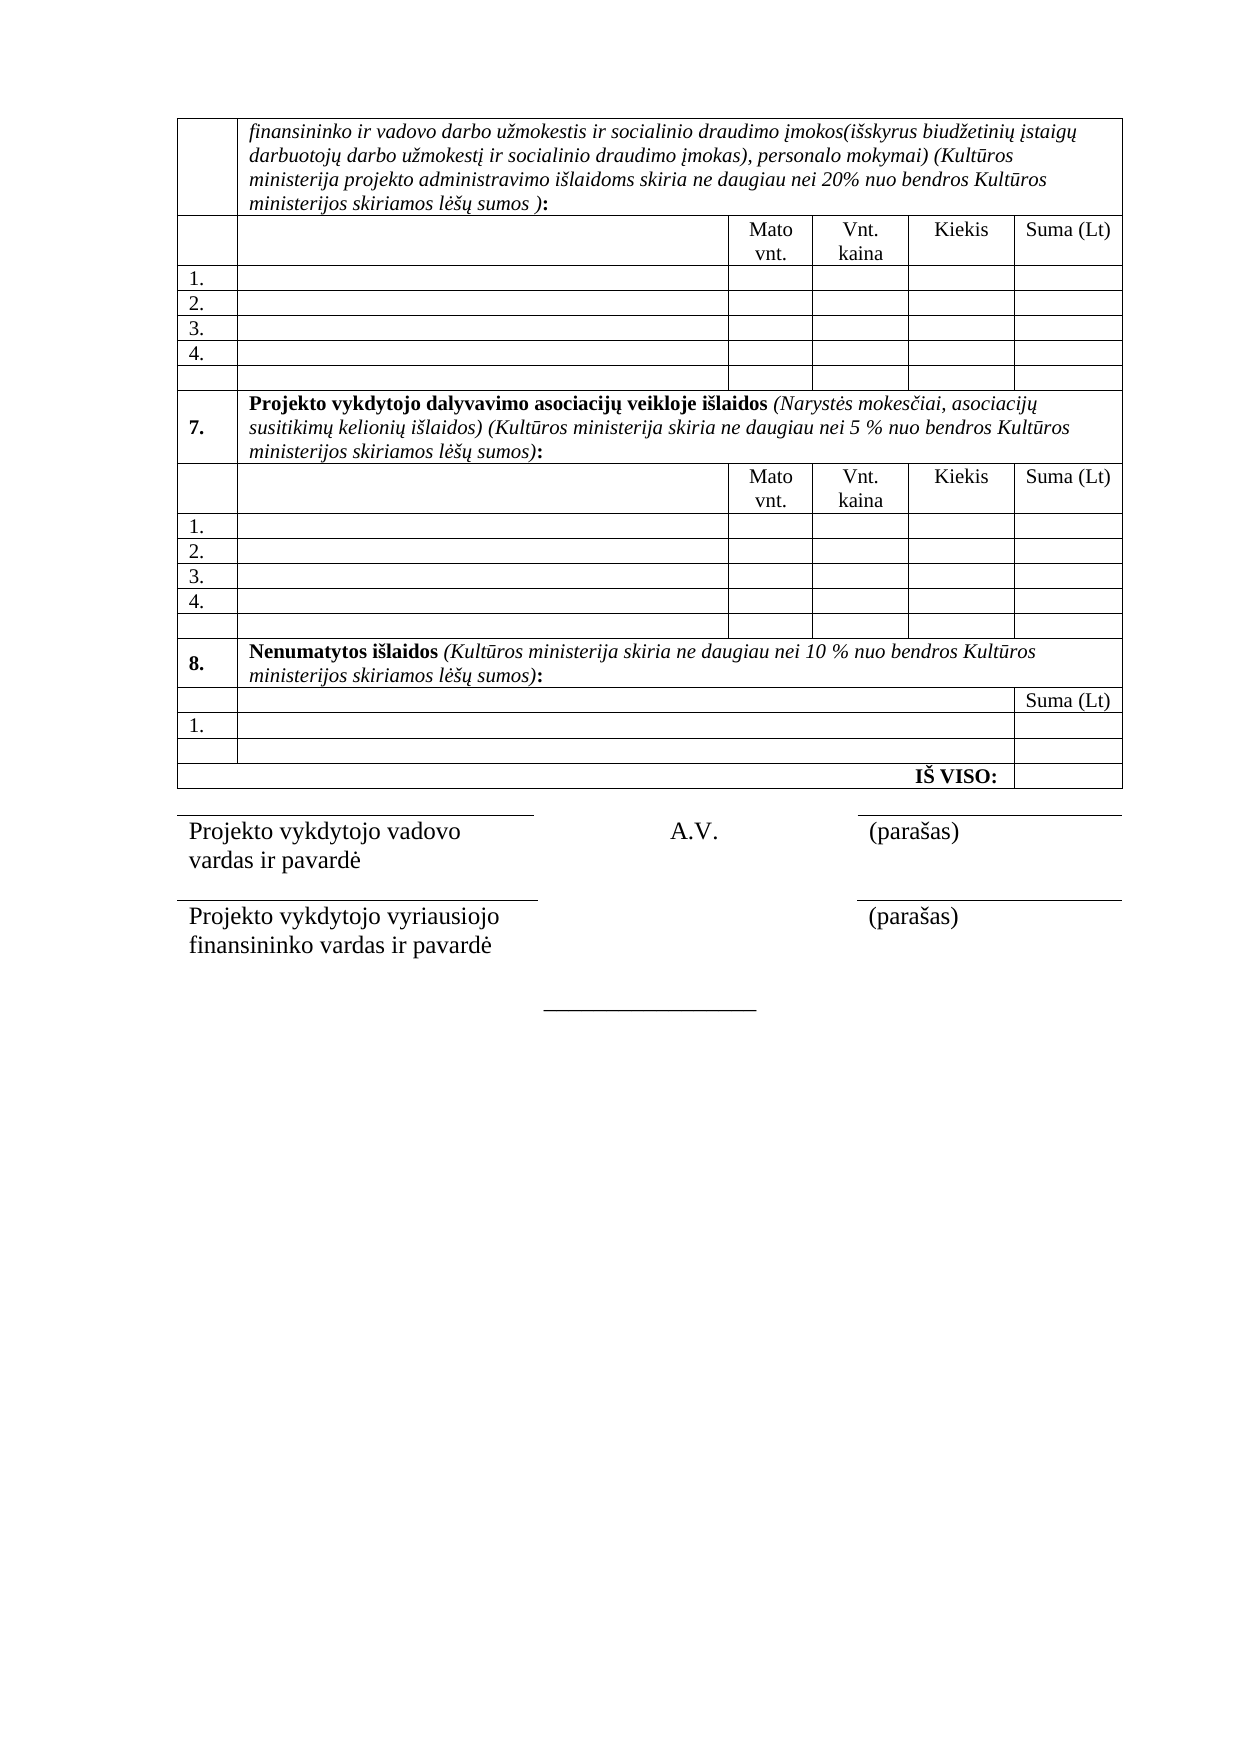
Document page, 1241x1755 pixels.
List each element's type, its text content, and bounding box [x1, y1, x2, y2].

table_cell [1015, 366, 1122, 390]
table_cell [909, 366, 1014, 390]
table_cell [238, 614, 728, 638]
table_cell [909, 291, 1014, 315]
table_header [772, 900, 857, 958]
table_cell [178, 614, 237, 638]
table_cell Projekto vykdytojo dalyvavimo asociacijų veikloje išlaidos (Narystės mokesčiai, asociacijų susitikimų kelionių išlaidos) (Kultūros ministerija skiria ne daugiau nei 5 % nuo bendros Kultūros ministerijos skiriamos lėšų sumos): [238, 391, 1122, 463]
table_cell [238, 316, 728, 340]
table_cell [238, 341, 728, 365]
table_cell 4. [178, 341, 237, 365]
table_cell Vnt. kaina [813, 216, 908, 264]
table_cell [813, 316, 908, 340]
table_cell [178, 119, 237, 215]
table_cell [729, 316, 812, 340]
table_cell [238, 539, 728, 563]
table_cell Nenumatytos išlaidos (Kultūros ministerija skiria ne daugiau nei 10 % nuo bendros Kultūros ministerijos skiriamos lėšų sumos): [238, 639, 1122, 687]
table_cell [238, 739, 1014, 762]
table_cell [1015, 589, 1122, 613]
table_cell 8. [178, 639, 237, 687]
table_cell [813, 291, 908, 315]
text _________________ [177, 985, 1122, 1013]
table_cell [178, 739, 237, 762]
table_cell [909, 614, 1014, 638]
table_cell [1015, 764, 1122, 788]
table_cell 7. [178, 391, 237, 463]
table_cell [238, 589, 728, 613]
table_cell [178, 366, 237, 390]
table_cell [238, 266, 728, 290]
table_cell [729, 341, 812, 365]
table_cell [909, 266, 1014, 290]
table_cell [729, 266, 812, 290]
table_cell 4. [178, 589, 237, 613]
table_header [773, 815, 858, 873]
table_cell [729, 291, 812, 315]
table_cell Suma (Lt) [1015, 688, 1122, 712]
table_header (parašas) [858, 816, 1122, 873]
table_cell [1015, 713, 1122, 737]
table_cell [909, 539, 1014, 563]
table_cell Kiekis [909, 216, 1014, 264]
table_cell [909, 316, 1014, 340]
table_cell [178, 688, 237, 712]
table_cell [813, 341, 908, 365]
table_cell [1015, 539, 1122, 563]
table_cell [238, 366, 728, 390]
table_cell [813, 589, 908, 613]
table_cell [1015, 514, 1122, 538]
table_cell [238, 291, 728, 315]
table_cell [729, 564, 812, 588]
table_cell [729, 614, 812, 638]
table_cell 3. [178, 564, 237, 588]
table_header Projekto vykdytojo vadovo vardas ir pavardė [177, 816, 534, 873]
table_cell [909, 564, 1014, 588]
table_cell [813, 564, 908, 588]
table_cell finansininko ir vadovo darbo užmokestis ir socialinio draudimo įmokos(išskyrus biudžetinių įstaigų darbuotojų darbo užmokestį ir socialinio draudimo įmokas), personalo mokymai) (Kultūros ministerija projekto administravimo išlaidoms skiria ne daugiau nei 20% nuo bendros Kultūros ministerijos skiriamos lėšų sumos ): [238, 119, 1122, 215]
table_cell [238, 514, 728, 538]
table_cell [1015, 564, 1122, 588]
table_cell 1. [178, 266, 237, 290]
table_cell [729, 539, 812, 563]
table_header A.V. [659, 815, 773, 873]
table_cell Mato vnt. [729, 464, 812, 512]
table_cell [238, 688, 1014, 712]
table_cell [238, 564, 728, 588]
table_cell [909, 341, 1014, 365]
table_cell Vnt. kaina [813, 464, 908, 512]
table_cell [238, 464, 728, 512]
table_cell 3. [178, 316, 237, 340]
table_cell [813, 514, 908, 538]
table_cell [909, 589, 1014, 613]
table_cell [813, 366, 908, 390]
table_header (parašas) [857, 901, 1122, 958]
table_cell [1015, 266, 1122, 290]
table_cell [813, 266, 908, 290]
table_cell [178, 216, 237, 264]
table_cell [1015, 739, 1122, 762]
table_header [663, 900, 772, 958]
table_cell IŠ VISO: [178, 764, 1014, 788]
table_cell [1015, 316, 1122, 340]
table_cell 2. [178, 539, 237, 563]
table_cell 1. [178, 514, 237, 538]
table_cell [729, 366, 812, 390]
table_cell [238, 216, 728, 264]
table_cell [238, 713, 1014, 737]
table_cell [813, 539, 908, 563]
table_cell [909, 514, 1014, 538]
table_cell [1015, 614, 1122, 638]
table_cell [1015, 291, 1122, 315]
table_cell [729, 514, 812, 538]
table_header Projekto vykdytojo vyriausiojo finansininko vardas ir pavardė [177, 901, 537, 958]
table_cell 1. [178, 713, 237, 737]
table_cell Mato vnt. [729, 216, 812, 264]
table_cell [1015, 341, 1122, 365]
table_cell [178, 464, 237, 512]
table_header [538, 900, 663, 958]
table_cell Suma (Lt) [1015, 464, 1122, 512]
table_cell Suma (Lt) [1015, 216, 1122, 264]
table_header [534, 815, 658, 873]
table_cell [729, 589, 812, 613]
table_cell 2. [178, 291, 237, 315]
table_cell Kiekis [909, 464, 1014, 512]
table_cell [813, 614, 908, 638]
